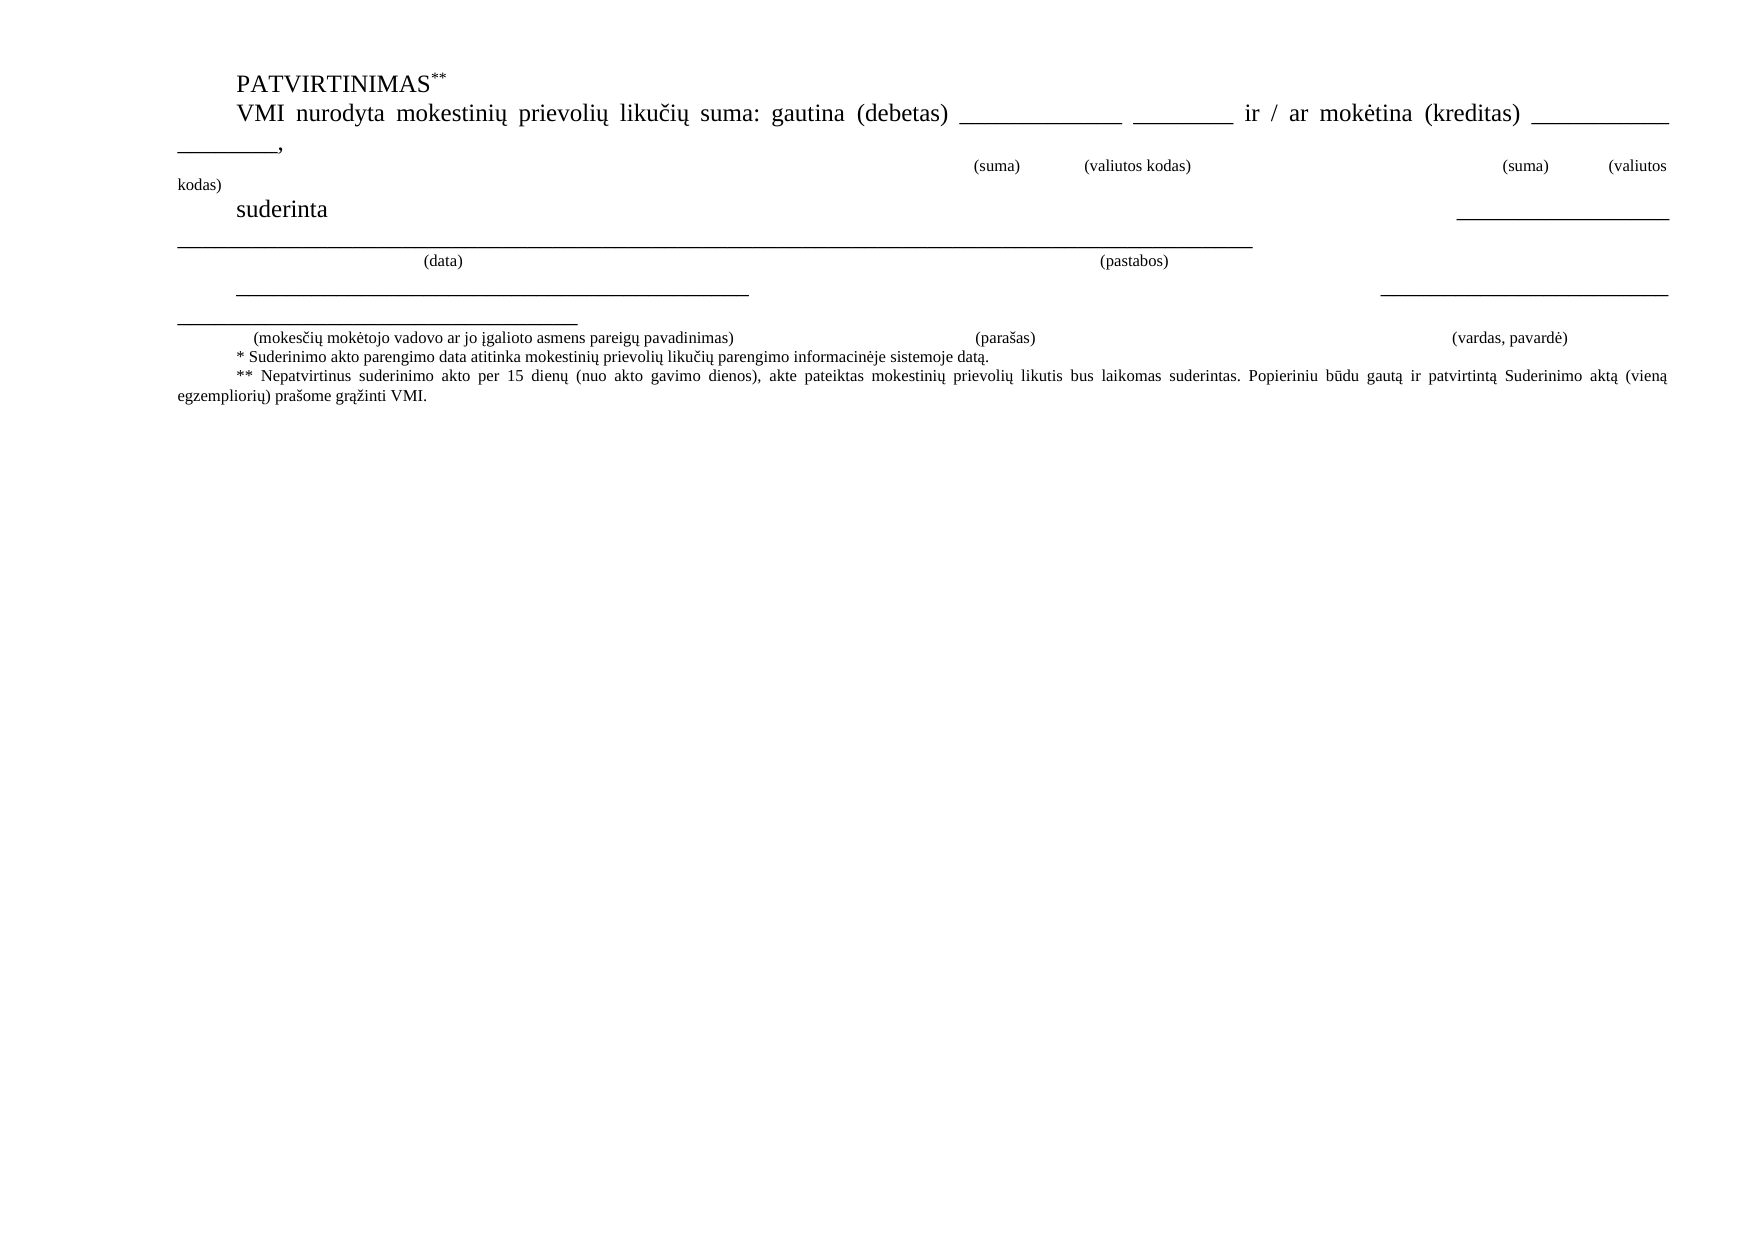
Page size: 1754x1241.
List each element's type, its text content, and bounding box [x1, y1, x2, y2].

text _________________________________________ _______________________ ________________________________ [177, 270, 1669, 328]
text ** Nepatvirtinus suderinimo akto per 15 dienų (nuo akto gavimo dienos), akte pateiktas mokestinių prievolių likutis bus laikomas suderintas. Popieriniu būdu gautą ir patvirtintą Suderinimo aktą (vieną egzempliorių) prašome grąžinti VMI. [177, 366, 1669, 404]
text (data) (pastabos) [177, 251, 1669, 270]
text * Suderinimo akto parengimo data atitinka mokestinių prievolių likučių parengimo informacinėje sistemoje datą. [177, 347, 1669, 366]
text (mokesčių mokėtojo vadovo ar jo įgalioto asmens pareigų pavadinimas) (parašas) (vardas, pavardė) [177, 328, 1669, 347]
text VMI nurodyta mokestinių prievolių likučių suma: gautina (debetas) _____________ ________ ir / ar mokėtina (kreditas) ___________ ________, [177, 98, 1669, 155]
text suderinta _________________ ______________________________________________________________________________________ [177, 194, 1669, 251]
text (suma) (valiutos kodas) (suma) (valiutos kodas) [177, 155, 1669, 194]
text PATVIRTINIMAS** [177, 69, 1669, 98]
